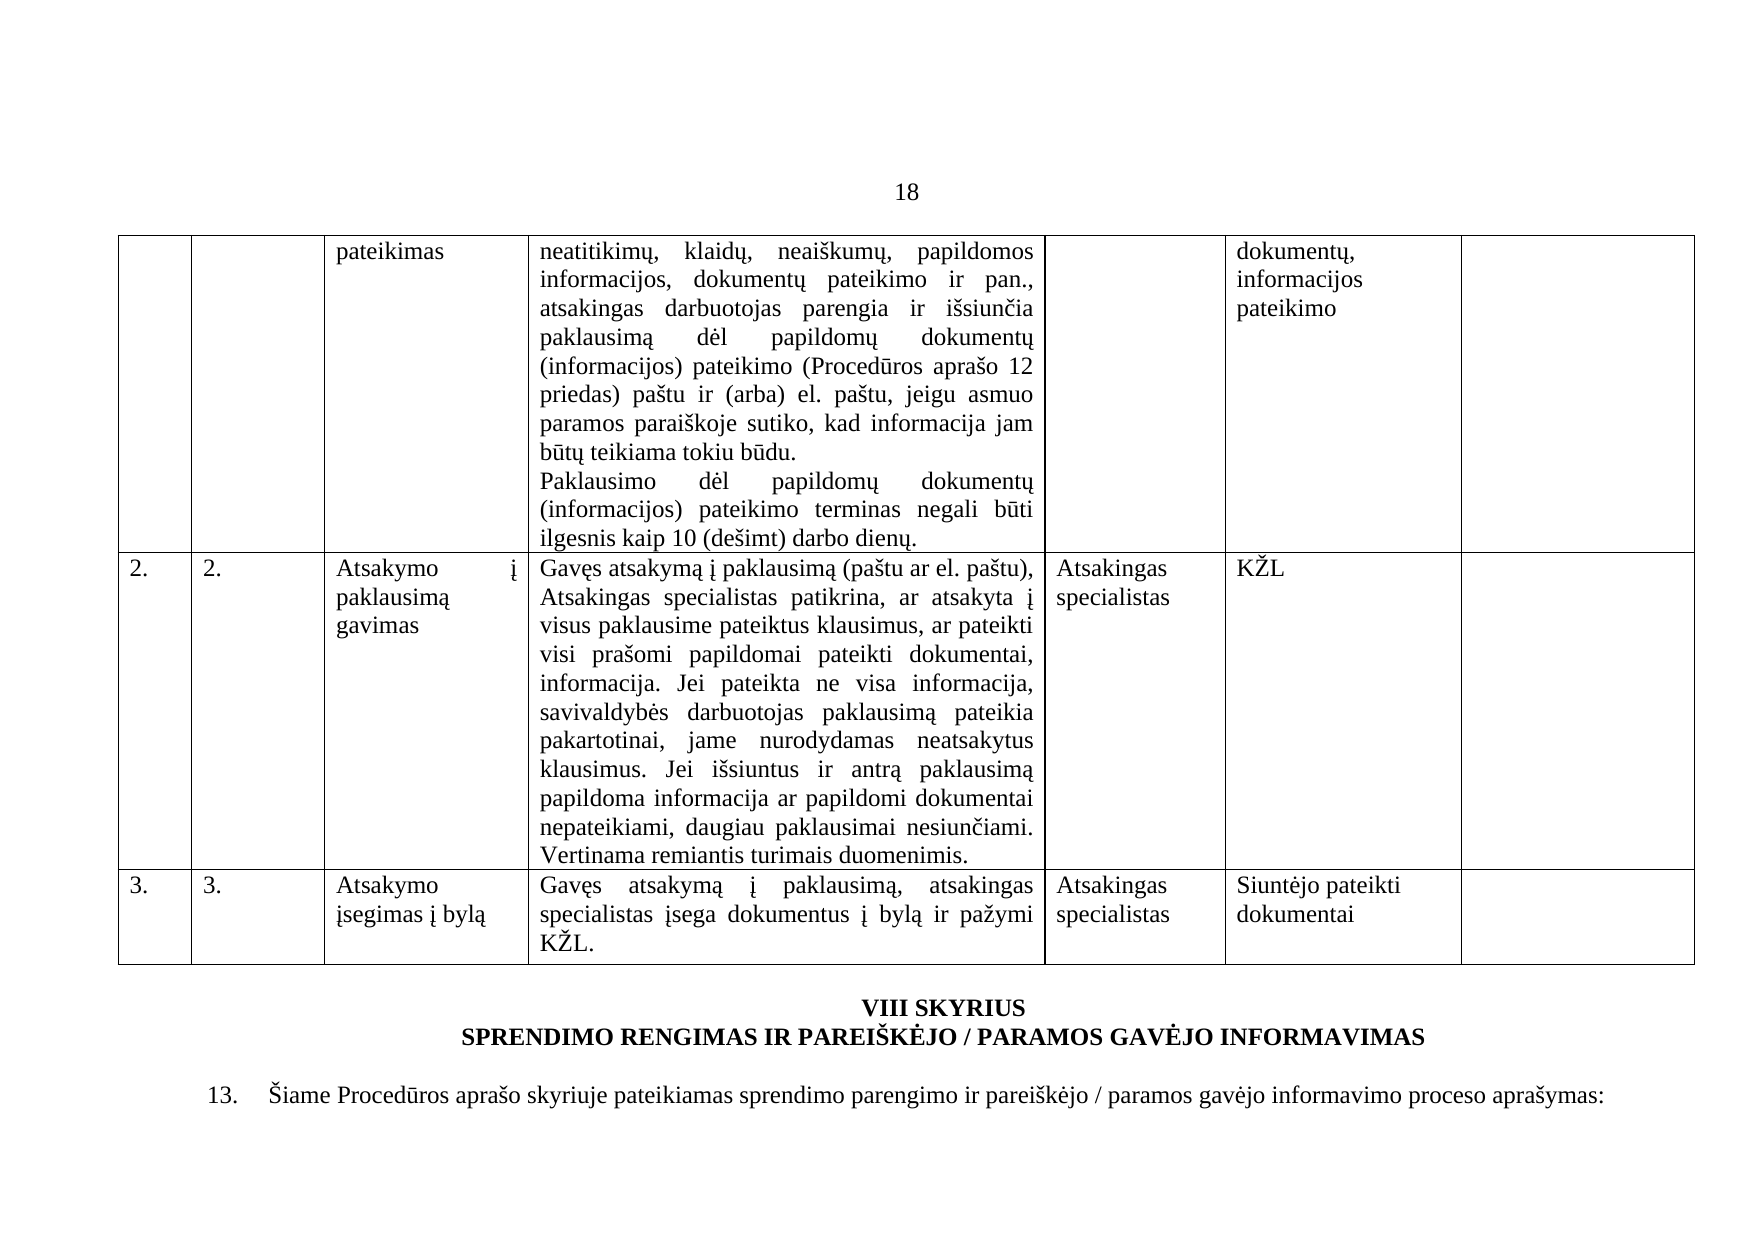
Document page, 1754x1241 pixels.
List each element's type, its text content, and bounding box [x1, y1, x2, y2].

table_cell [1462, 870, 1694, 964]
table_cell [192, 236, 324, 552]
table_cell Siuntėjo pateikti dokumentai [1226, 870, 1461, 964]
table_cell 2. [192, 553, 324, 869]
table_cell neatitikimų, klaidų, neaiškumų, papildomos informacijos, dokumentų pateikimo ir pan., atsakingas darbuotojas parengia ir išsiunčia paklausimą dėl papildomų dokumentų (informacijos) pateikimo (Procedūros aprašo 12 priedas) paštu ir (arba) el. paštu, jeigu asmuo paramos paraiškoje sutiko, kad informacija jam būtų teikiama tokiu būdu. Paklausimo dėl papildomų dokumentų (informacijos) pateikimo terminas negali būti ilgesnis kaip 10 (dešimt) darbo dienų. [529, 236, 1044, 552]
table_cell Atsakymo įsegimas į bylą [325, 870, 528, 964]
table_cell KŽL [1226, 553, 1461, 869]
table_cell [119, 236, 191, 552]
table_cell Atsakymo į paklausimą gavimas [325, 553, 528, 869]
table_cell Gavęs atsakymą į paklausimą, atsakingas specialistas įsega dokumentus į bylą ir pažymi KŽL. [529, 870, 1044, 964]
table_cell [1462, 236, 1694, 552]
table_cell [1046, 236, 1225, 552]
table_cell 3. [119, 870, 191, 964]
table_cell Atsakingas specialistas [1046, 553, 1225, 869]
text VIII SKYRIUS [118, 993, 1695, 1022]
table_cell Gavęs atsakymą į paklausimą (paštu ar el. paštu), Atsakingas specialistas patikrina, ar atsakyta į visus paklausime pateiktus klausimus, ar pateikti visi prašomi papildomai pateikti dokumentai, informacija. Jei pateikta ne visa informacija, savivaldybės darbuotojas paklausimą pateikia pakartotinai, jame nurodydamas neatsakytus klausimus. Jei išsiuntus ir antrą paklausimą papildoma informacija ar papildomi dokumentai nepateikiami, daugiau paklausimai nesiunčiami. Vertinama remiantis turimais duomenimis. [529, 553, 1044, 869]
table_cell dokumentų, informacijos pateikimo [1226, 236, 1461, 552]
table_cell 3. [192, 870, 324, 964]
table_cell Atsakingas specialistas [1046, 870, 1225, 964]
table_cell 2. [119, 553, 191, 869]
table_cell pateikimas [325, 236, 528, 552]
table_cell [1462, 553, 1694, 869]
text 13. Šiame Procedūros aprašo skyriuje pateikiamas sprendimo parengimo ir pareiškėjo / paramos gavėjo informavimo proceso aprašymas: [118, 1080, 1695, 1108]
text SPRENDIMO RENGIMAS IR PAREIŠKĖJO / PARAMOS GAVĖJO INFORMAVIMAS [118, 1022, 1695, 1051]
